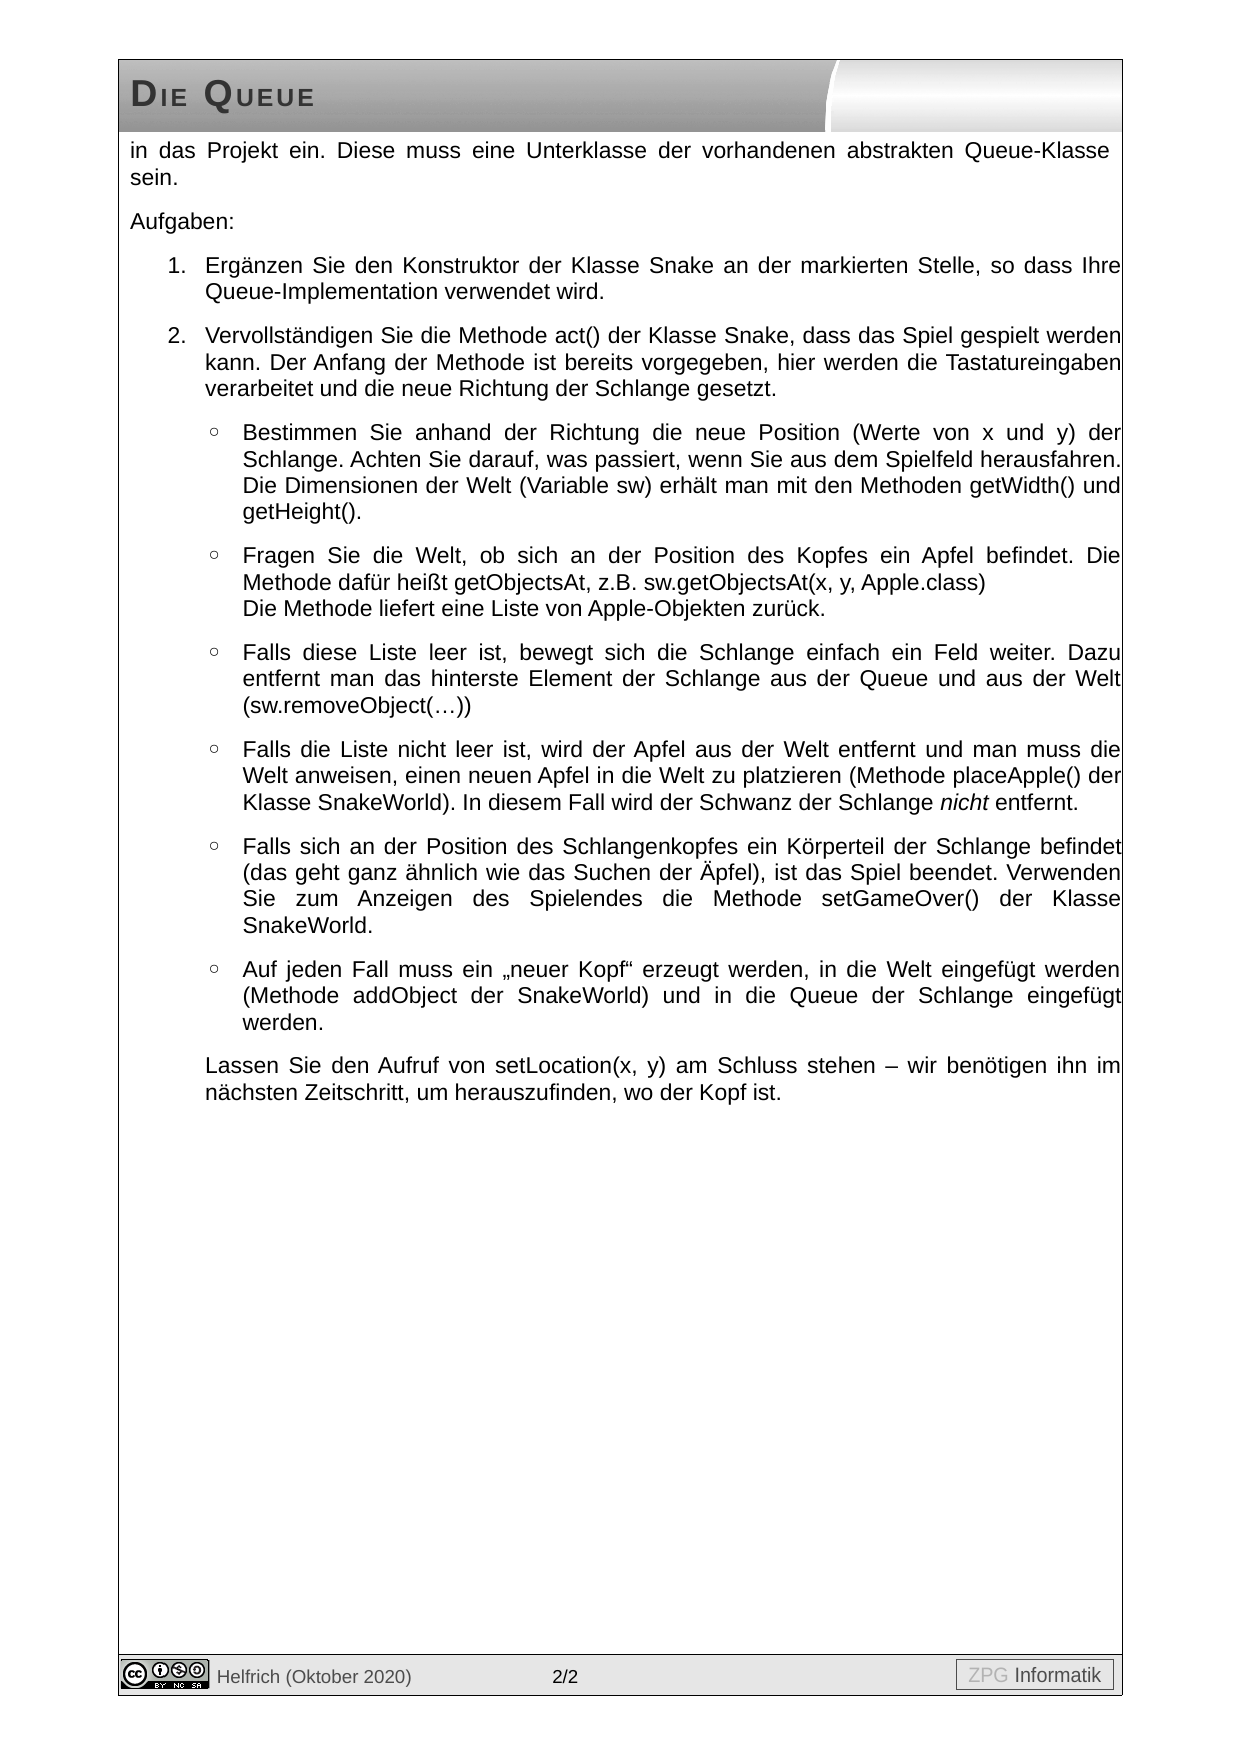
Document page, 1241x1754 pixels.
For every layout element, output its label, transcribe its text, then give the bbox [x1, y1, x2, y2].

text in das Projekt ein. Diese muss eine Unterklasse der vorhandenen abstrakten Queue-Klasse sein. [130, 137, 1110, 190]
list Lassen Sie den Aufruf von setLocation(x, y) am Schluss stehen – wir benötigen ihn im nächsten Zeitschritt, um herauszufinden, wo der Kopf ist. [167, 1052, 1122, 1105]
text Aufgaben: [130, 208, 1110, 234]
list Auf jeden Fall muss ein „neuer Kopf“ erzeugt werden, in die Welt eingefügt werden (Methode addObject der SnakeWorld) und in die Queue der Schlange eingefügt werden. [205, 956, 1122, 1035]
list Falls sich an der Position des Schlangenkopfes ein Körperteil der Schlange befindet (das geht ganz ähnlich wie das Suchen der Äpfel), ist das Spiel beendet. Verwenden Sie zum Anzeigen des Spielendes die Methode setGameOver() der Klasse SnakeWorld. [205, 833, 1122, 938]
list Fragen Sie die Welt, ob sich an der Position des Kopfes ein Apfel befindet. Die Methode dafür heißt getObjectsAt, z.B. sw.getObjectsAt(x, y, Apple.class) Die Methode liefert eine Liste von Apple-Objekten zurück. [205, 542, 1122, 621]
list Bestimmen Sie anhand der Richtung die neue Position (Werte von x und y) der Schlange. Achten Sie darauf, was passiert, wenn Sie aus dem Spielfeld herausfahren. Die Dimensionen der Welt (Variable sw) erhält man mit den Methoden getWidth() und getHeight(). [205, 419, 1122, 524]
list Falls diese Liste leer ist, bewegt sich die Schlange einfach ein Feld weiter. Dazu entfernt man das hinterste Element der Schlange aus der Queue und aus der Welt (sw.removeObject(…)) [205, 639, 1122, 718]
picture [119, 60, 1122, 132]
list Vervollständigen Sie die Methode act() der Klasse Snake, dass das Spiel gespielt werden kann. Der Anfang der Methode ist bereits vorgegeben, hier werden die Tastatureingaben verarbeitet und die neue Richtung der Schlange gesetzt. [167, 322, 1122, 401]
list Falls die Liste nicht leer ist, wird der Apfel aus der Welt entfernt und man muss die Welt anweisen, einen neuen Apfel in die Welt zu platzieren (Methode placeApple() der Klasse SnakeWorld). In diesem Fall wird der Schwanz der Schlange nicht entfernt. [205, 736, 1122, 815]
list Ergänzen Sie den Konstruktor der Klasse Snake an der markierten Stelle, so dass Ihre Queue-Implementation verwendet wird. [167, 252, 1122, 305]
picture [120, 1659, 210, 1689]
